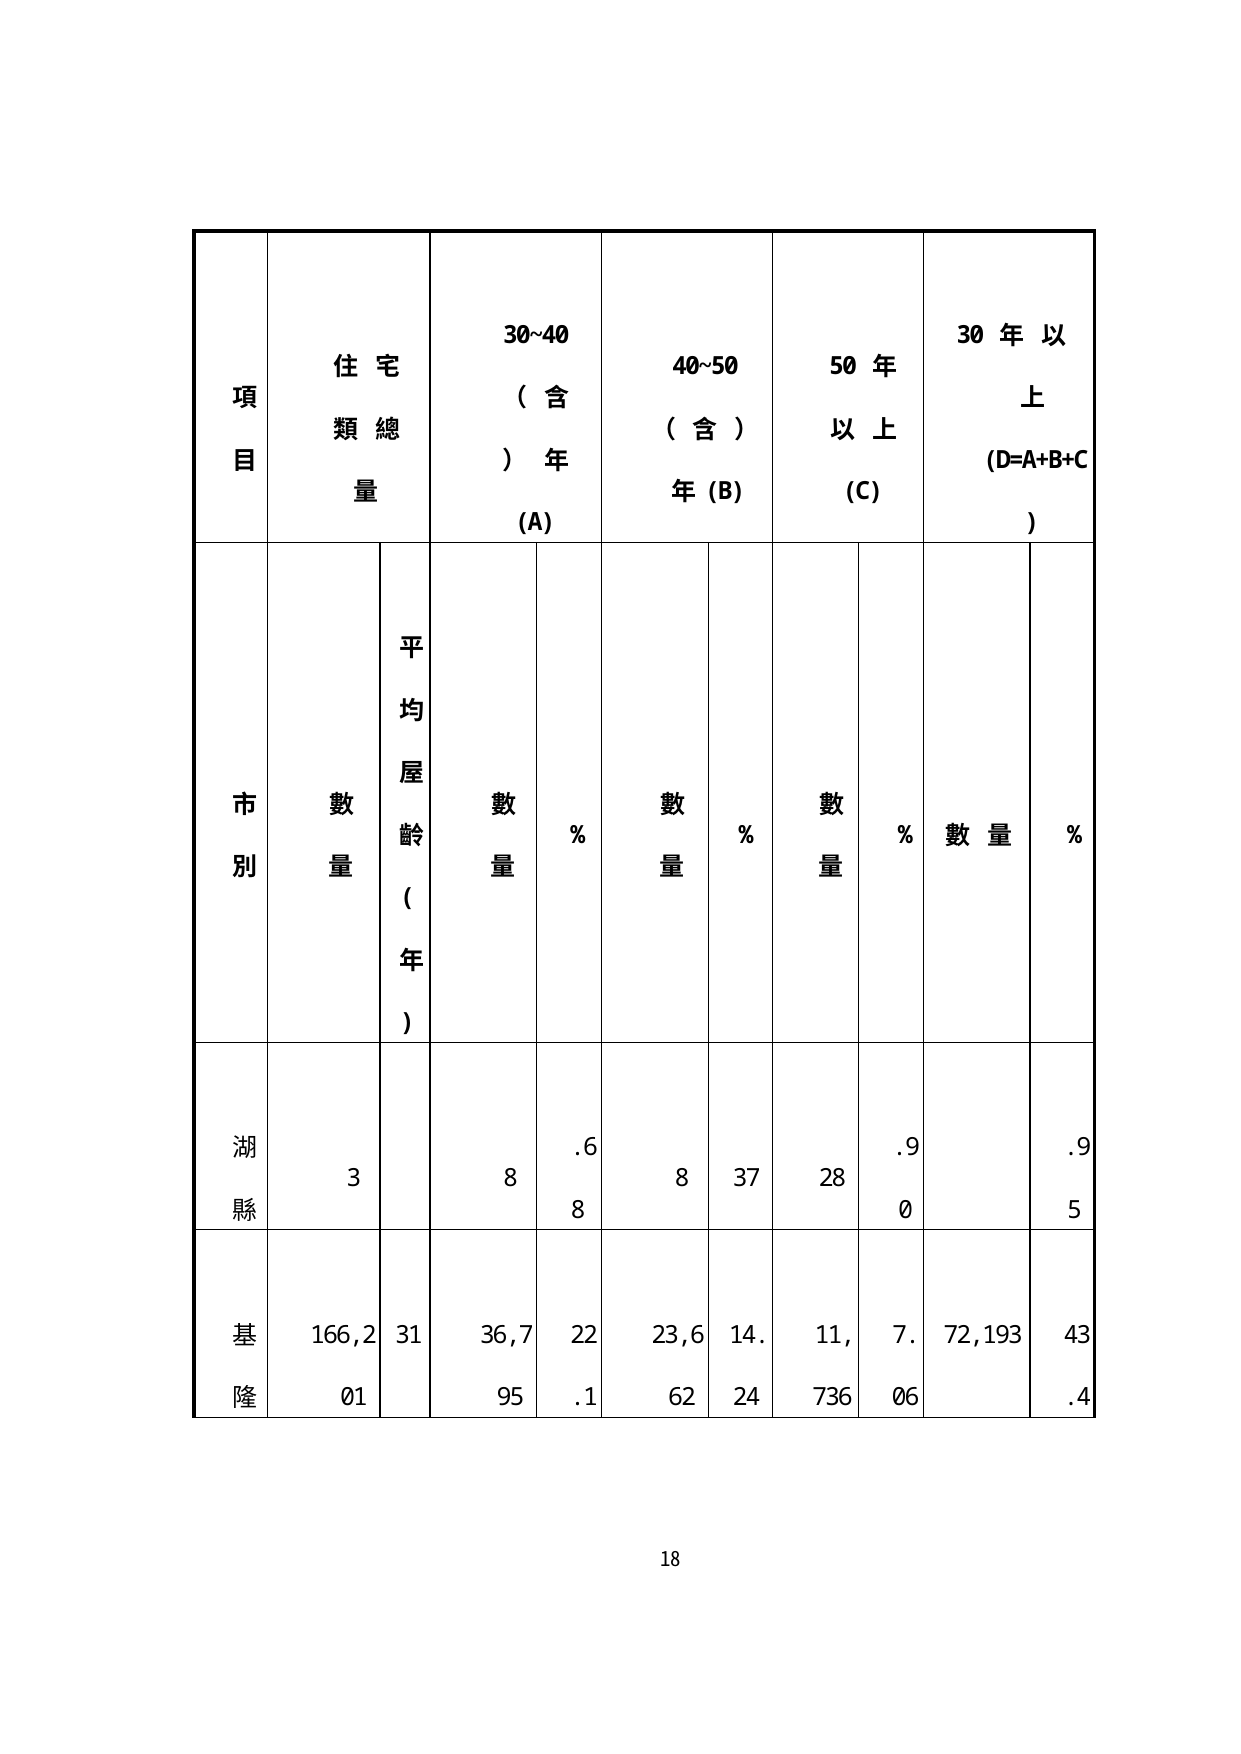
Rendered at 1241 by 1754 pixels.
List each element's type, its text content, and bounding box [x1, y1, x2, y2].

table_cell % [1031, 543, 1093, 1042]
table_cell 市別 [196, 543, 267, 1042]
table_cell 31 [381, 1230, 429, 1417]
table_cell % [709, 543, 772, 1042]
table_cell .95 [1031, 1043, 1093, 1229]
table_cell 基隆 [196, 1230, 267, 1417]
table_cell 36,795 [431, 1230, 536, 1417]
table_cell 數量 [268, 543, 379, 1042]
table_header 住宅類總量 [268, 233, 429, 542]
table_header 40~50（含）年(B) [602, 233, 772, 542]
table_cell 8 [602, 1043, 708, 1229]
table_cell % [537, 543, 601, 1042]
table_cell 數量 [924, 543, 1029, 1042]
table_cell .90 [859, 1043, 923, 1229]
table_cell 37 [709, 1043, 772, 1229]
table_header 30~40（含）年(A) [431, 233, 601, 542]
table_cell 數量 [431, 543, 536, 1042]
table_cell 72,193 [924, 1230, 1029, 1417]
table_cell 8 [431, 1043, 536, 1229]
table_cell 3 [268, 1043, 379, 1229]
table_cell 28 [773, 1043, 858, 1229]
table_cell .68 [537, 1043, 601, 1229]
table_cell 11,736 [773, 1230, 858, 1417]
table_header 30年以上(D=A+B+C) [924, 233, 1093, 542]
table_cell 湖縣 [196, 1043, 267, 1229]
table_cell 22.1 [537, 1230, 601, 1417]
table_cell 14.24 [709, 1230, 772, 1417]
table_cell 平均屋齡 (年) [381, 543, 429, 1042]
table_cell 數量 [602, 543, 708, 1042]
table_cell 數量 [773, 543, 858, 1042]
table_header 項目 [196, 233, 267, 542]
table_header 50年以上(C) [773, 233, 923, 542]
table_cell 7.06 [859, 1230, 923, 1417]
table_cell 166,201 [268, 1230, 379, 1417]
table_cell [381, 1043, 429, 1229]
table_cell % [859, 543, 923, 1042]
table_cell 23,662 [602, 1230, 708, 1417]
table_cell 43.4 [1031, 1230, 1093, 1417]
table_cell [924, 1043, 1029, 1229]
